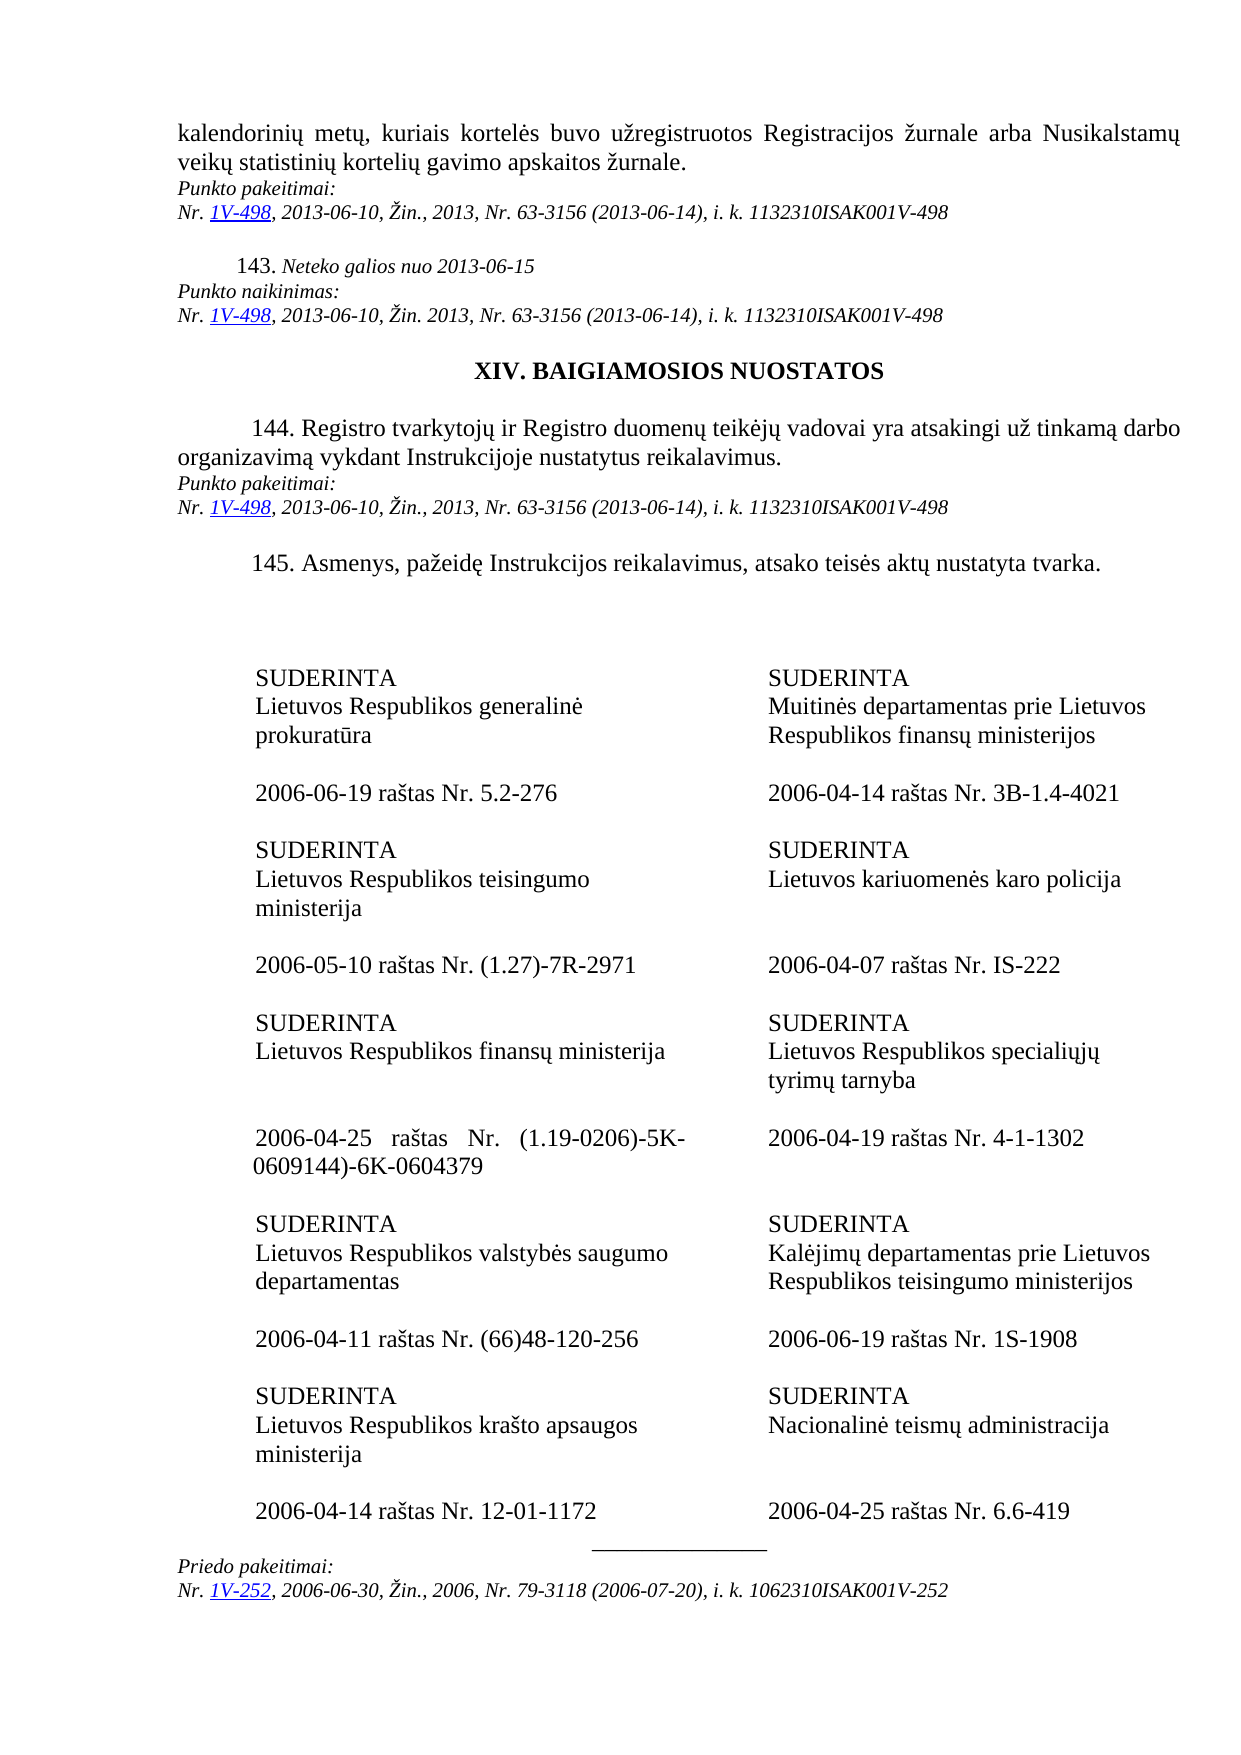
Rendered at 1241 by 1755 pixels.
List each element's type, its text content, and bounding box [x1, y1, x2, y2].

table_cell [177, 749, 690, 778]
text 143. Neteko galios nuo 2013-06-15 [177, 252, 1181, 279]
table_cell [177, 1353, 690, 1381]
table_cell [177, 1094, 690, 1123]
table_cell SUDERINTA Lietuvos Respublikos valstybės saugumo departamentas [177, 1209, 690, 1295]
table_cell 2006-04-19 raštas Nr. 4-1-1302 [690, 1123, 1181, 1180]
table_cell [177, 1180, 690, 1209]
table_cell [177, 1295, 690, 1324]
table_cell 2006-06-19 raštas Nr. 5.2-276 [177, 778, 690, 806]
table_cell [690, 1180, 1181, 1209]
text Nr. 1V-498, 2013-06-10, Žin. 2013, Nr. 63-3156 (2013-06-14), i. k. 1132310ISAK001V-498 [177, 303, 1181, 327]
text 144. Registro tvarkytojų ir Registro duomenų teikėjų vadovai yra atsakingi už tinkamą darbo organizavimą vykdant Instrukcijoje nustatytus reikalavimus. [177, 413, 1181, 471]
table_cell 2006-04-25 raštas Nr. (1.19-0206)-5K-0609144)-6K-0604379 [177, 1123, 690, 1180]
table_cell 2006-05-10 raštas Nr. (1.27)-7R-2971 [177, 950, 690, 979]
table_cell SUDERINTA Lietuvos Respublikos specialiųjų tyrimų tarnyba [690, 1008, 1181, 1094]
table_cell [690, 1094, 1181, 1123]
table_cell [177, 979, 690, 1008]
table_cell 2006-04-25 raštas Nr. 6.6-419 [690, 1496, 1181, 1525]
table_cell [177, 1468, 690, 1496]
table_cell [690, 1295, 1181, 1324]
text Punkto pakeitimai: [177, 471, 1181, 495]
text Nr. 1V-498, 2013-06-10, Žin., 2013, Nr. 63-3156 (2013-06-14), i. k. 1132310ISAK001V-498 [177, 495, 1181, 519]
table_cell [690, 979, 1181, 1008]
table_cell 2006-04-07 raštas Nr. IS-222 [690, 950, 1181, 979]
table_cell SUDERINTA Lietuvos Respublikos krašto apsaugos ministerija [177, 1381, 690, 1468]
text Nr. 1V-252, 2006-06-30, Žin., 2006, Nr. 79-3118 (2006-07-20), i. k. 1062310ISAK001V-252 [177, 1578, 1181, 1602]
table_header SUDERINTA Lietuvos Respublikos generalinė prokuratūra [177, 663, 690, 749]
table_cell SUDERINTA Lietuvos kariuomenės karo policija [690, 835, 1181, 921]
table_cell SUDERINTA Lietuvos Respublikos teisingumo ministerija [177, 835, 690, 921]
table_cell [177, 806, 690, 835]
table_cell 2006-04-11 raštas Nr. (66)48-120-256 [177, 1324, 690, 1353]
table_cell SUDERINTA Lietuvos Respublikos finansų ministerija [177, 1008, 690, 1094]
text kalendorinių metų, kuriais kortelės buvo užregistruotos Registracijos žurnale arba Nusikalstamų veikų statistinių kortelių gavimo apskaitos žurnale. [177, 118, 1181, 176]
table_cell [690, 921, 1181, 950]
table_cell [177, 921, 690, 950]
table_cell 2006-06-19 raštas Nr. 1S-1908 [690, 1324, 1181, 1353]
table_cell 2006-04-14 raštas Nr. 3B-1.4-4021 [690, 778, 1181, 806]
table_cell [690, 1468, 1181, 1496]
table_cell [690, 749, 1181, 778]
text XIV. BAIGIAMOSIOS NUOSTATOS [177, 356, 1181, 384]
text 145. Asmenys, pažeidę Instrukcijos reikalavimus, atsako teisės aktų nustatyta tvarka. [177, 548, 1181, 576]
table_cell SUDERINTA Nacionalinė teismų administracija [690, 1381, 1181, 1468]
table_cell 2006-04-14 raštas Nr. 12-01-1172 [177, 1496, 690, 1525]
text Nr. 1V-498, 2013-06-10, Žin., 2013, Nr. 63-3156 (2013-06-14), i. k. 1132310ISAK001V-498 [177, 200, 1181, 224]
text Punkto naikinimas: [177, 279, 1181, 303]
table_cell [690, 1353, 1181, 1381]
table_cell [690, 806, 1181, 835]
text ______________ [177, 1525, 1181, 1554]
table_header SUDERINTA Muitinės departamentas prie Lietuvos Respublikos finansų ministerijos [690, 663, 1181, 749]
text Punkto pakeitimai: [177, 176, 1181, 200]
text Priedo pakeitimai: [177, 1554, 1181, 1578]
table_cell SUDERINTA Kalėjimų departamentas prie Lietuvos Respublikos teisingumo ministerijos [690, 1209, 1181, 1295]
